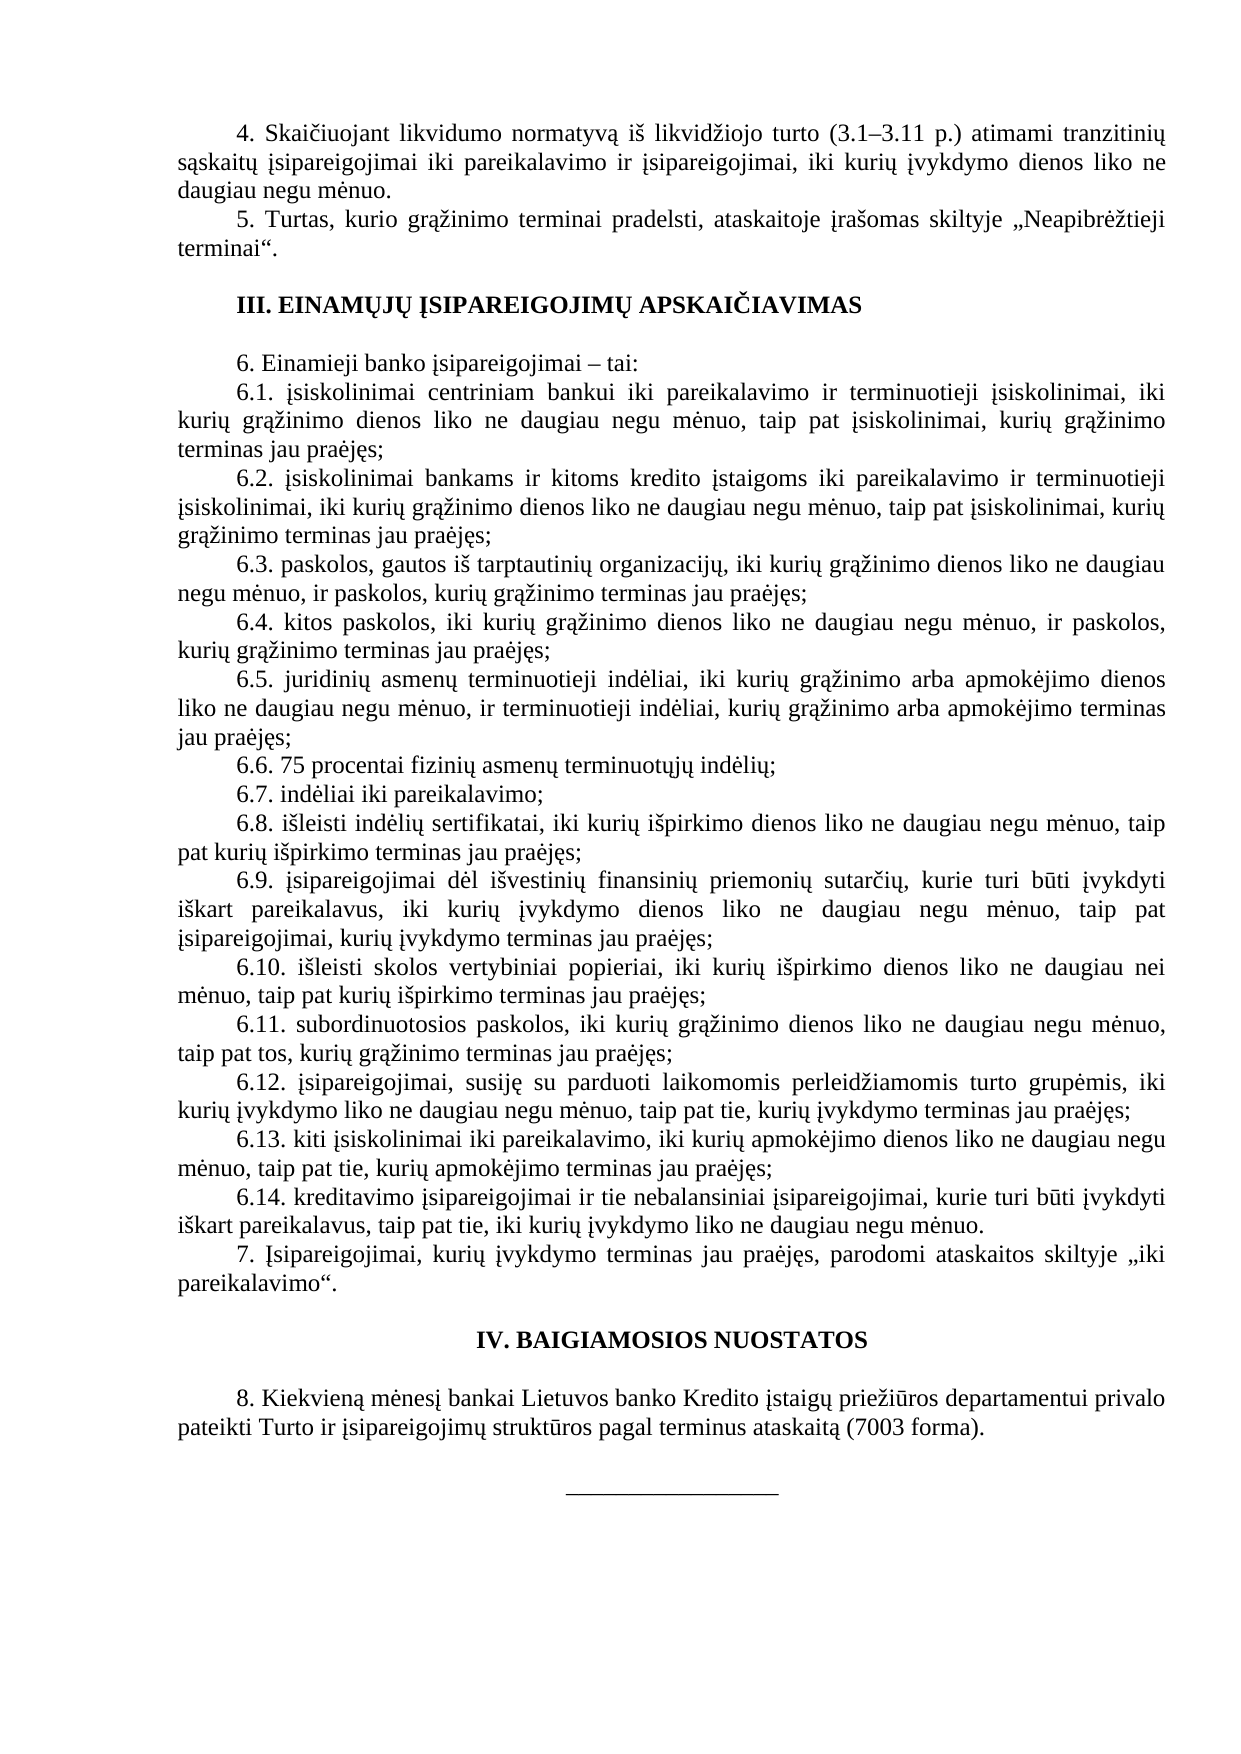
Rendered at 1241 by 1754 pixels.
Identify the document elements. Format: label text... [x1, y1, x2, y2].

text 6.1. įsiskolinimai centriniam bankui iki pareikalavimo ir terminuotieji įsiskolinimai, iki kurių grąžinimo dienos liko ne daugiau negu mėnuo, taip pat įsiskolinimai, kurių grąžinimo terminas jau praėjęs; [177, 377, 1167, 463]
text 8. Kiekvieną mėnesį bankai Lietuvos banko Kredito įstaigų priežiūros departamentui privalo pateikti Turto ir įsipareigojimų struktūros pagal terminus ataskaitą (7003 forma). [177, 1383, 1167, 1441]
text 6.4. kitos paskolos, iki kurių grąžinimo dienos liko ne daugiau negu mėnuo, ir paskolos, kurių grąžinimo terminas jau praėjęs; [177, 607, 1167, 664]
text 5. Turtas, kurio grąžinimo terminai pradelsti, ataskaitoje įrašomas skiltyje „Neapibrėžtieji terminai“. [177, 204, 1167, 262]
text 6.14. kreditavimo įsipareigojimai ir tie nebalansiniai įsipareigojimai, kurie turi būti įvykdyti iškart pareikalavus, taip pat tie, iki kurių įvykdymo liko ne daugiau negu mėnuo. [177, 1182, 1167, 1239]
text 7. Įsipareigojimai, kurių įvykdymo terminas jau praėjęs, parodomi ataskaitos skiltyje „iki pareikalavimo“. [177, 1239, 1167, 1297]
text 6.7. indėliai iki pareikalavimo; [177, 779, 1167, 808]
text 6.5. juridinių asmenų terminuotieji indėliai, iki kurių grąžinimo arba apmokėjimo dienos liko ne daugiau negu mėnuo, ir terminuotieji indėliai, kurių grąžinimo arba apmokėjimo terminas jau praėjęs; [177, 664, 1167, 751]
text 6.12. įsipareigojimai, susiję su parduoti laikomomis perleidžiamomis turto grupėmis, iki kurių įvykdymo liko ne daugiau negu mėnuo, taip pat tie, kurių įvykdymo terminas jau praėjęs; [177, 1067, 1167, 1124]
text 6.8. išleisti indėlių sertifikatai, iki kurių išpirkimo dienos liko ne daugiau negu mėnuo, taip pat kurių išpirkimo terminas jau praėjęs; [177, 808, 1167, 866]
text 6.2. įsiskolinimai bankams ir kitoms kredito įstaigoms iki pareikalavimo ir terminuotieji įsiskolinimai, iki kurių grąžinimo dienos liko ne daugiau negu mėnuo, taip pat įsiskolinimai, kurių grąžinimo terminas jau praėjęs; [177, 463, 1167, 549]
text _________________ [177, 1469, 1167, 1498]
text 4. Skaičiuojant likvidumo normatyvą iš likvidžiojo turto (3.1–3.11 p.) atimami tranzitinių sąskaitų įsipareigojimai iki pareikalavimo ir įsipareigojimai, iki kurių įvykdymo dienos liko ne daugiau negu mėnuo. [177, 118, 1167, 204]
text 6. Einamieji banko įsipareigojimai – tai: [177, 348, 1167, 377]
text 6.6. 75 procentai fizinių asmenų terminuotųjų indėlių; [177, 751, 1167, 779]
text 6.3. paskolos, gautos iš tarptautinių organizacijų, iki kurių grąžinimo dienos liko ne daugiau negu mėnuo, ir paskolos, kurių grąžinimo terminas jau praėjęs; [177, 549, 1167, 607]
text 6.13. kiti įsiskolinimai iki pareikalavimo, iki kurių apmokėjimo dienos liko ne daugiau negu mėnuo, taip pat tie, kurių apmokėjimo terminas jau praėjęs; [177, 1124, 1167, 1182]
text III. EINAMŲJŲ ĮSIPAREIGOJIMŲ APSKAIČIAVIMAS [177, 291, 1167, 319]
text 6.11. subordinuotosios paskolos, iki kurių grąžinimo dienos liko ne daugiau negu mėnuo, taip pat tos, kurių grąžinimo terminas jau praėjęs; [177, 1009, 1167, 1067]
text 6.9. įsipareigojimai dėl išvestinių finansinių priemonių sutarčių, kurie turi būti įvykdyti iškart pareikalavus, iki kurių įvykdymo dienos liko ne daugiau negu mėnuo, taip pat įsipareigojimai, kurių įvykdymo terminas jau praėjęs; [177, 866, 1167, 952]
text 6.10. išleisti skolos vertybiniai popieriai, iki kurių išpirkimo dienos liko ne daugiau nei mėnuo, taip pat kurių išpirkimo terminas jau praėjęs; [177, 952, 1167, 1009]
text IV. BAIGIAMOSIOS NUOSTATOS [177, 1326, 1167, 1354]
